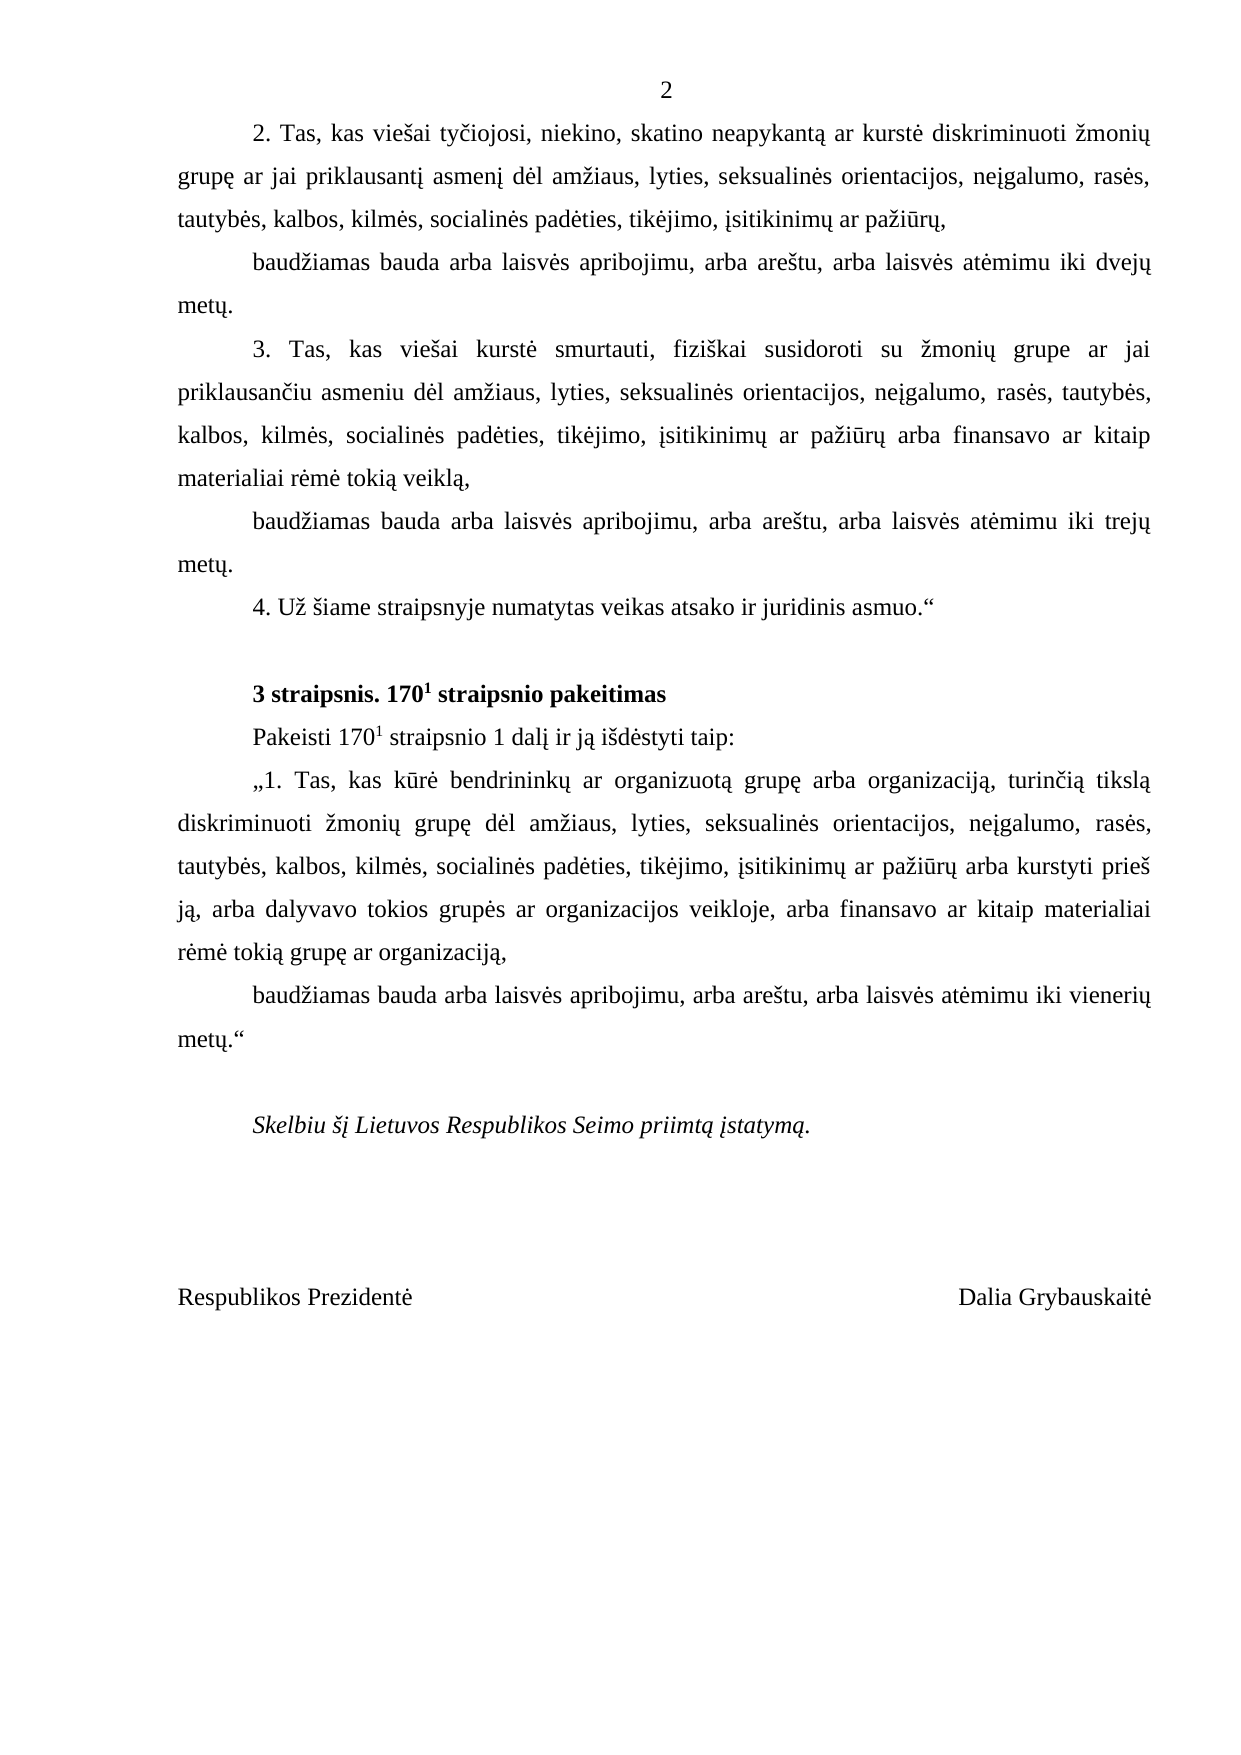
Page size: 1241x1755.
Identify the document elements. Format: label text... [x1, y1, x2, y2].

text baudžiamas bauda arba laisvės apribojimu, arba areštu, arba laisvės atėmimu iki trejų metų. [177, 506, 1152, 578]
text 3. Tas, kas viešai kurstė smurtauti, fiziškai susidoroti su žmonių grupe ar jai priklausančiu asmeniu dėl amžiaus, lyties, seksualinės orientacijos, neįgalumo, rasės, tautybės, kalbos, kilmės, socialinės padėties, tikėjimo, įsitikinimų ar pažiūrų arba finansavo ar kitaip materialiai rėmė tokią veiklą, [177, 334, 1152, 492]
text Respublikos Prezidentė Dalia Grybauskaitė [177, 1282, 1152, 1311]
text baudžiamas bauda arba laisvės apribojimu, arba areštu, arba laisvės atėmimu iki vienerių metų.“ [177, 981, 1152, 1052]
text 2. Tas, kas viešai tyčiojosi, niekino, skatino neapykantą ar kurstė diskriminuoti žmonių grupę ar jai priklausantį asmenį dėl amžiaus, lyties, seksualinės orientacijos, neįgalumo, rasės, tautybės, kalbos, kilmės, socialinės padėties, tikėjimo, įsitikinimų ar pažiūrų, [177, 118, 1152, 233]
text baudžiamas bauda arba laisvės apribojimu, arba areštu, arba laisvės atėmimu iki dvejų metų. [177, 247, 1152, 319]
text „1. Tas, kas kūrė bendrininkų ar organizuotą grupę arba organizaciją, turinčią tikslą diskriminuoti žmonių grupę dėl amžiaus, lyties, seksualinės orientacijos, neįgalumo, rasės, tautybės, kalbos, kilmės, socialinės padėties, tikėjimo, įsitikinimų ar pažiūrų arba kurstyti prieš ją, arba dalyvavo tokios grupės ar organizacijos veikloje, arba finansavo ar kitaip materialiai rėmė tokią grupę ar organizaciją, [177, 765, 1152, 966]
text 4. Už šiame straipsnyje numatytas veikas atsako ir juridinis asmuo.“ [177, 592, 1152, 621]
text 3 straipsnis. 1701 straipsnio pakeitimas [177, 679, 1152, 707]
text Skelbiu šį Lietuvos Respublikos Seimo priimtą įstatymą. [177, 1110, 1152, 1139]
text Pakeisti 1701 straipsnio 1 dalį ir ją išdėstyti taip: [177, 722, 1152, 751]
